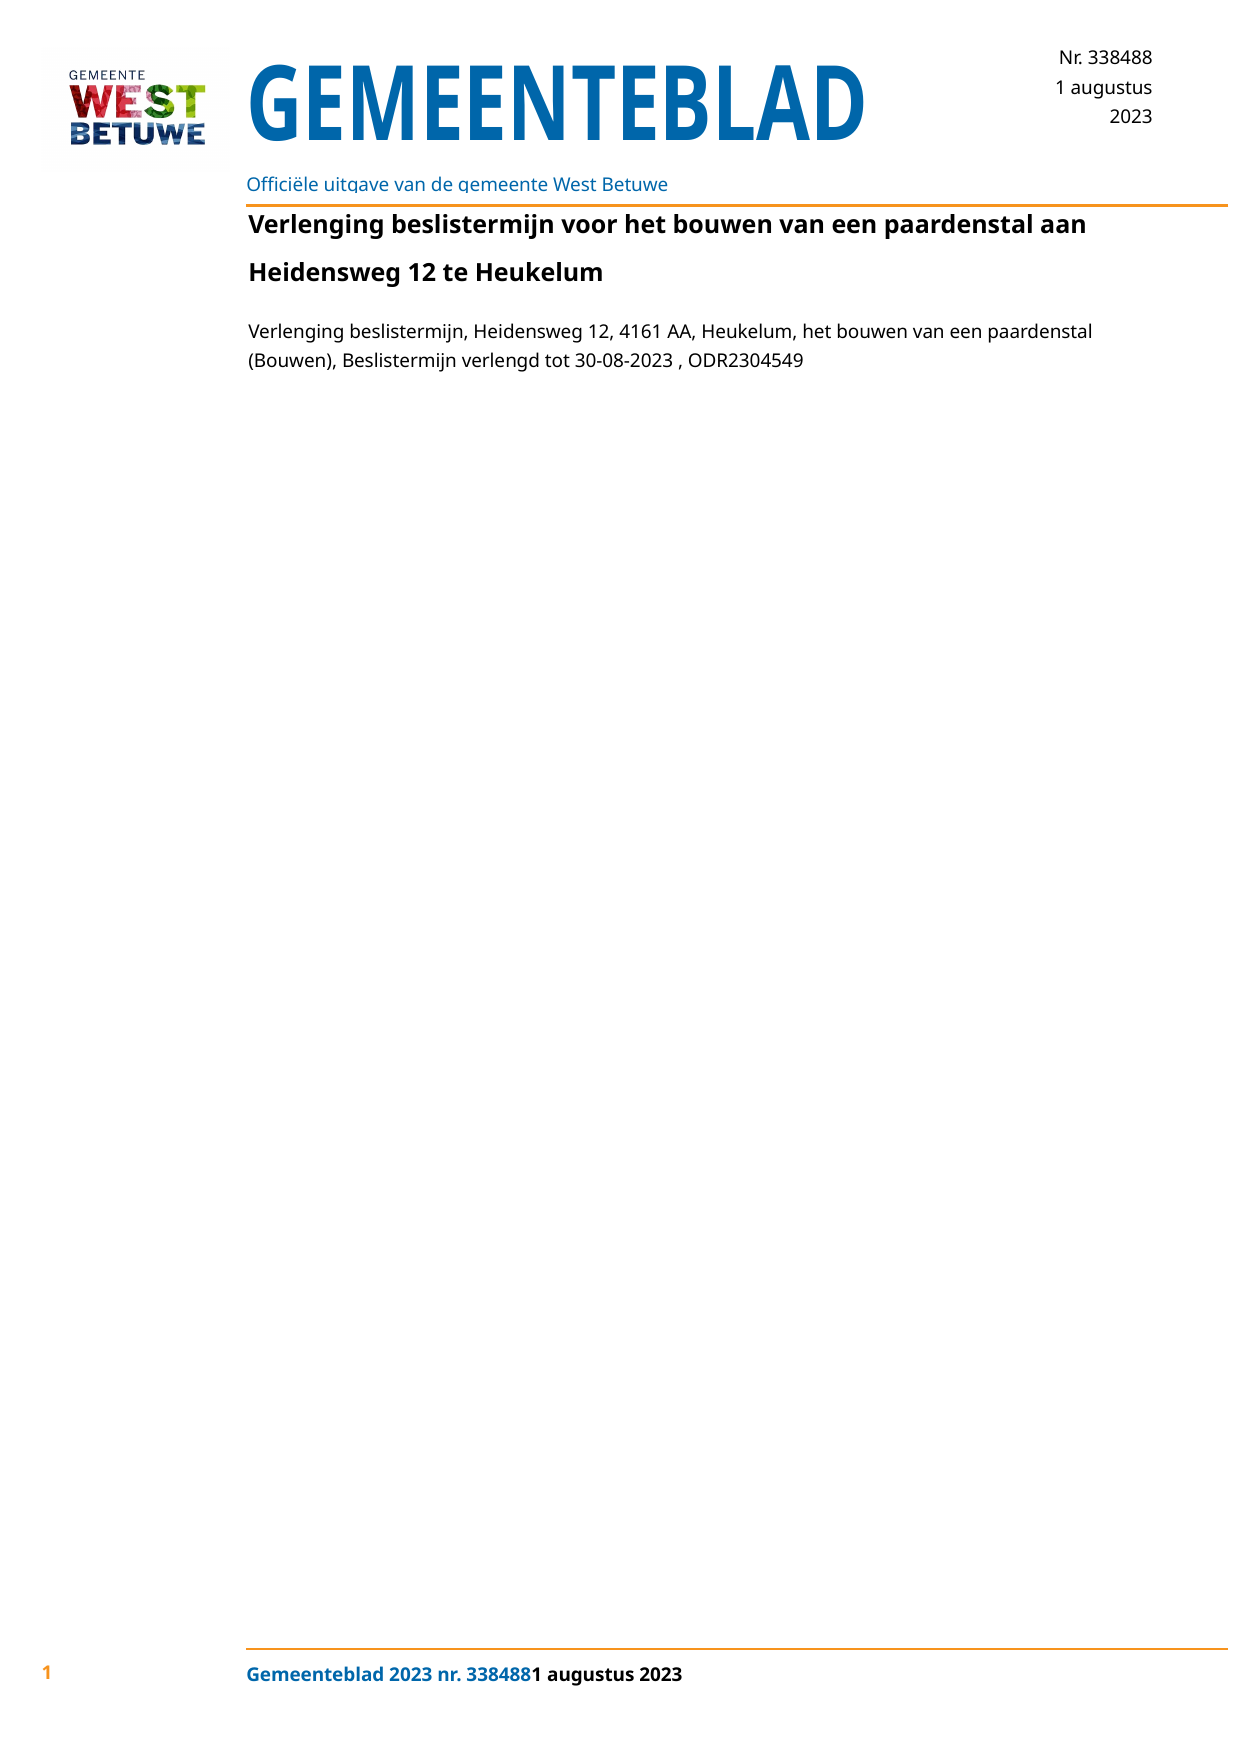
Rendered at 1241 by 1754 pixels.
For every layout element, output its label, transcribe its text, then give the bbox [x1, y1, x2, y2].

text Verlenging beslistermijn, Heidensweg 12, 4161 AA, Heukelum, het bouwen van een paardenstal (Bouwen), Beslistermijn verlengd tot 30-08-2023 , ODR2304549 [248, 318, 1152, 373]
picture [41, 47, 231, 172]
text Verlenging beslistermijn voor het bouwen van een paardenstal aan Heidensweg 12 te Heukelum [248, 207, 1152, 288]
